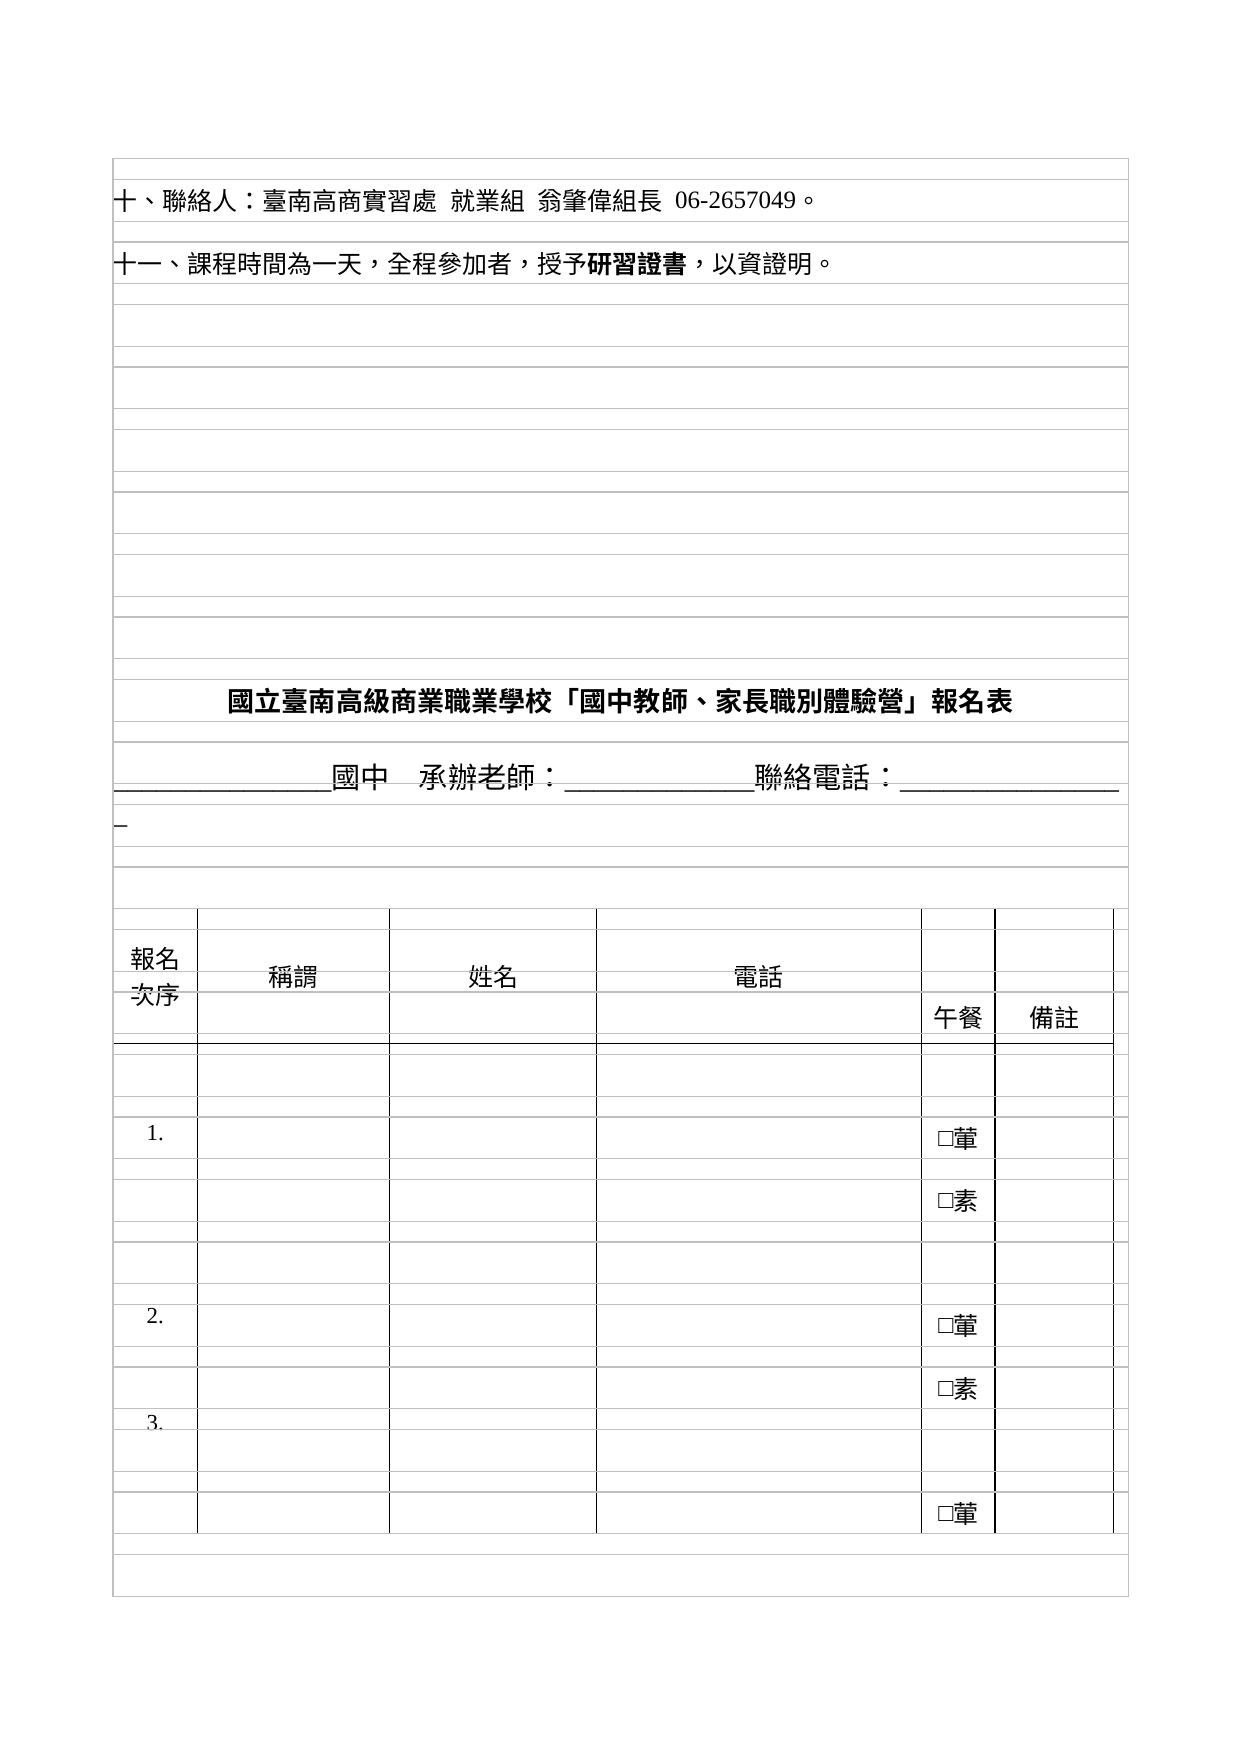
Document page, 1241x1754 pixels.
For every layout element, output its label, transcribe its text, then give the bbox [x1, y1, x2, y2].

table_cell [114, 1243, 197, 1283]
table_cell [198, 1305, 389, 1346]
table_cell [390, 1222, 596, 1241]
table_cell [198, 1409, 389, 1429]
table_cell [390, 1430, 596, 1471]
table_cell [114, 1493, 197, 1533]
table_header [198, 930, 389, 971]
text 國立臺南高級商業職業學校「國中教師、家長職別體驗營」報名表 [114, 680, 1128, 721]
table_cell [996, 1284, 1113, 1304]
table_cell [198, 1472, 389, 1491]
text _______________國中 承辦老師：_____________聯絡電話：________________ [114, 754, 1128, 783]
table_cell [996, 1472, 1113, 1491]
table_header 姓名 [390, 972, 596, 991]
table_cell [390, 1243, 596, 1283]
table_cell [597, 1430, 921, 1471]
table_cell [922, 1472, 994, 1491]
table_cell [198, 1055, 389, 1096]
table_cell □葷 [922, 1118, 994, 1158]
table_cell [390, 1284, 596, 1304]
table_cell [597, 1044, 921, 1054]
table_header [996, 1034, 1113, 1042]
table_cell [996, 1097, 1113, 1116]
table_cell [597, 1243, 921, 1283]
table_cell [390, 1180, 596, 1221]
table_cell [114, 1430, 197, 1471]
table_cell [597, 1409, 921, 1429]
table_cell [198, 1159, 389, 1179]
table_cell [390, 1044, 596, 1054]
table_header 報名次序 [114, 909, 197, 929]
table_cell [114, 1180, 197, 1221]
table_cell [114, 1347, 197, 1366]
table_cell [996, 1044, 1113, 1054]
table_cell [390, 1409, 596, 1429]
text 十一、課程時間為一天，全程參加者，授予研習證書，以資證明。 [114, 243, 1128, 283]
table_header 午餐 [922, 993, 994, 1033]
table_header [597, 1034, 921, 1042]
table_header [922, 930, 994, 971]
table_cell [922, 1097, 994, 1116]
table_cell [198, 1180, 389, 1221]
table_header [597, 993, 921, 1033]
text _______________國中 承辦老師：_____________聯絡電話：________________ [114, 805, 1128, 830]
table_cell [597, 1284, 921, 1304]
table_header [922, 972, 994, 991]
table_header [922, 909, 994, 929]
table_header [390, 909, 596, 929]
table_cell [390, 1097, 596, 1116]
text _______________國中 承辦老師：_____________聯絡電話：________________ [114, 784, 1128, 804]
table_cell [390, 1472, 596, 1491]
table_cell □素 [922, 1368, 994, 1408]
table_cell [114, 1305, 197, 1346]
table_cell [922, 1222, 994, 1241]
table_cell [597, 1180, 921, 1221]
table_cell [114, 1118, 197, 1158]
table_header [390, 993, 596, 1033]
table_cell [922, 1430, 994, 1471]
text 十、聯絡人：臺南高商實習處 就業組 翁肇偉組長 06-2657049。 [114, 180, 1128, 221]
table_cell [198, 1118, 389, 1158]
table_cell [597, 1222, 921, 1241]
table_cell [198, 1284, 389, 1304]
table_cell [114, 1097, 197, 1116]
table_cell [198, 1368, 389, 1408]
table_cell [996, 1347, 1113, 1366]
table_header [198, 909, 389, 929]
table_cell [114, 1222, 197, 1241]
table_cell [922, 1243, 994, 1283]
table_cell [996, 1159, 1113, 1179]
table_cell [922, 1159, 994, 1179]
table_cell [996, 1430, 1113, 1471]
table_cell □葷 [922, 1493, 994, 1533]
table_cell [597, 1159, 921, 1179]
table_cell [996, 1243, 1113, 1283]
table_cell [597, 1118, 921, 1158]
text [114, 659, 1128, 679]
table_cell [198, 1347, 389, 1366]
table_cell [597, 1493, 921, 1533]
table_cell [597, 1055, 921, 1096]
table_cell [198, 1097, 389, 1116]
table_cell [114, 1409, 197, 1429]
table_cell [922, 1409, 994, 1429]
table_header 備註 [996, 993, 1113, 1033]
table_cell [390, 1118, 596, 1158]
table_cell [390, 1347, 596, 1366]
table_header [996, 930, 1113, 971]
table_cell [597, 1097, 921, 1116]
table_cell [198, 1222, 389, 1241]
table_header [198, 993, 389, 1033]
table_cell □素 [922, 1180, 994, 1221]
table_cell [114, 1284, 197, 1304]
table_header 報名次序 [114, 993, 197, 1033]
table_header [996, 972, 1113, 991]
table_cell [114, 1055, 197, 1096]
table_cell [390, 1493, 596, 1533]
table_cell [390, 1159, 596, 1179]
table_cell [996, 1222, 1113, 1241]
table_cell [390, 1368, 596, 1408]
table_cell [114, 1368, 197, 1408]
table_cell [996, 1493, 1113, 1533]
table_cell [198, 1044, 389, 1054]
table_cell [996, 1180, 1113, 1221]
table_cell [390, 1055, 596, 1096]
table_cell [996, 1368, 1113, 1408]
table_header 報名次序 [114, 972, 197, 991]
table_cell [922, 1347, 994, 1366]
table_cell [114, 1472, 197, 1491]
table_cell [996, 1409, 1113, 1429]
table_cell □葷 [922, 1305, 994, 1346]
table_cell [198, 1243, 389, 1283]
table_cell [597, 1347, 921, 1366]
table_cell [996, 1055, 1113, 1096]
table_header [198, 1034, 389, 1042]
table_header [390, 1034, 596, 1042]
table_cell [114, 1044, 197, 1054]
table_header 電話 [597, 972, 921, 991]
table_cell [996, 1305, 1113, 1346]
table_header 報名次序 [114, 930, 197, 971]
table_cell [390, 1305, 596, 1346]
table_header [597, 930, 921, 971]
table_header 報名次序 [114, 1034, 197, 1042]
table_cell [996, 1118, 1113, 1158]
table_cell [922, 1055, 994, 1096]
table_cell [597, 1305, 921, 1346]
text [114, 222, 1128, 241]
table_cell [114, 1159, 197, 1179]
text [114, 159, 1128, 179]
table_header [996, 909, 1113, 929]
table_header [390, 930, 596, 971]
table_cell [198, 1430, 389, 1471]
table_header 稱謂 [198, 972, 389, 991]
table_cell [198, 1493, 389, 1533]
table_header [597, 909, 921, 929]
table_cell [922, 1284, 994, 1304]
table_cell [597, 1472, 921, 1491]
table_cell [597, 1368, 921, 1408]
table_cell [922, 1044, 994, 1054]
table_header [922, 1034, 994, 1042]
